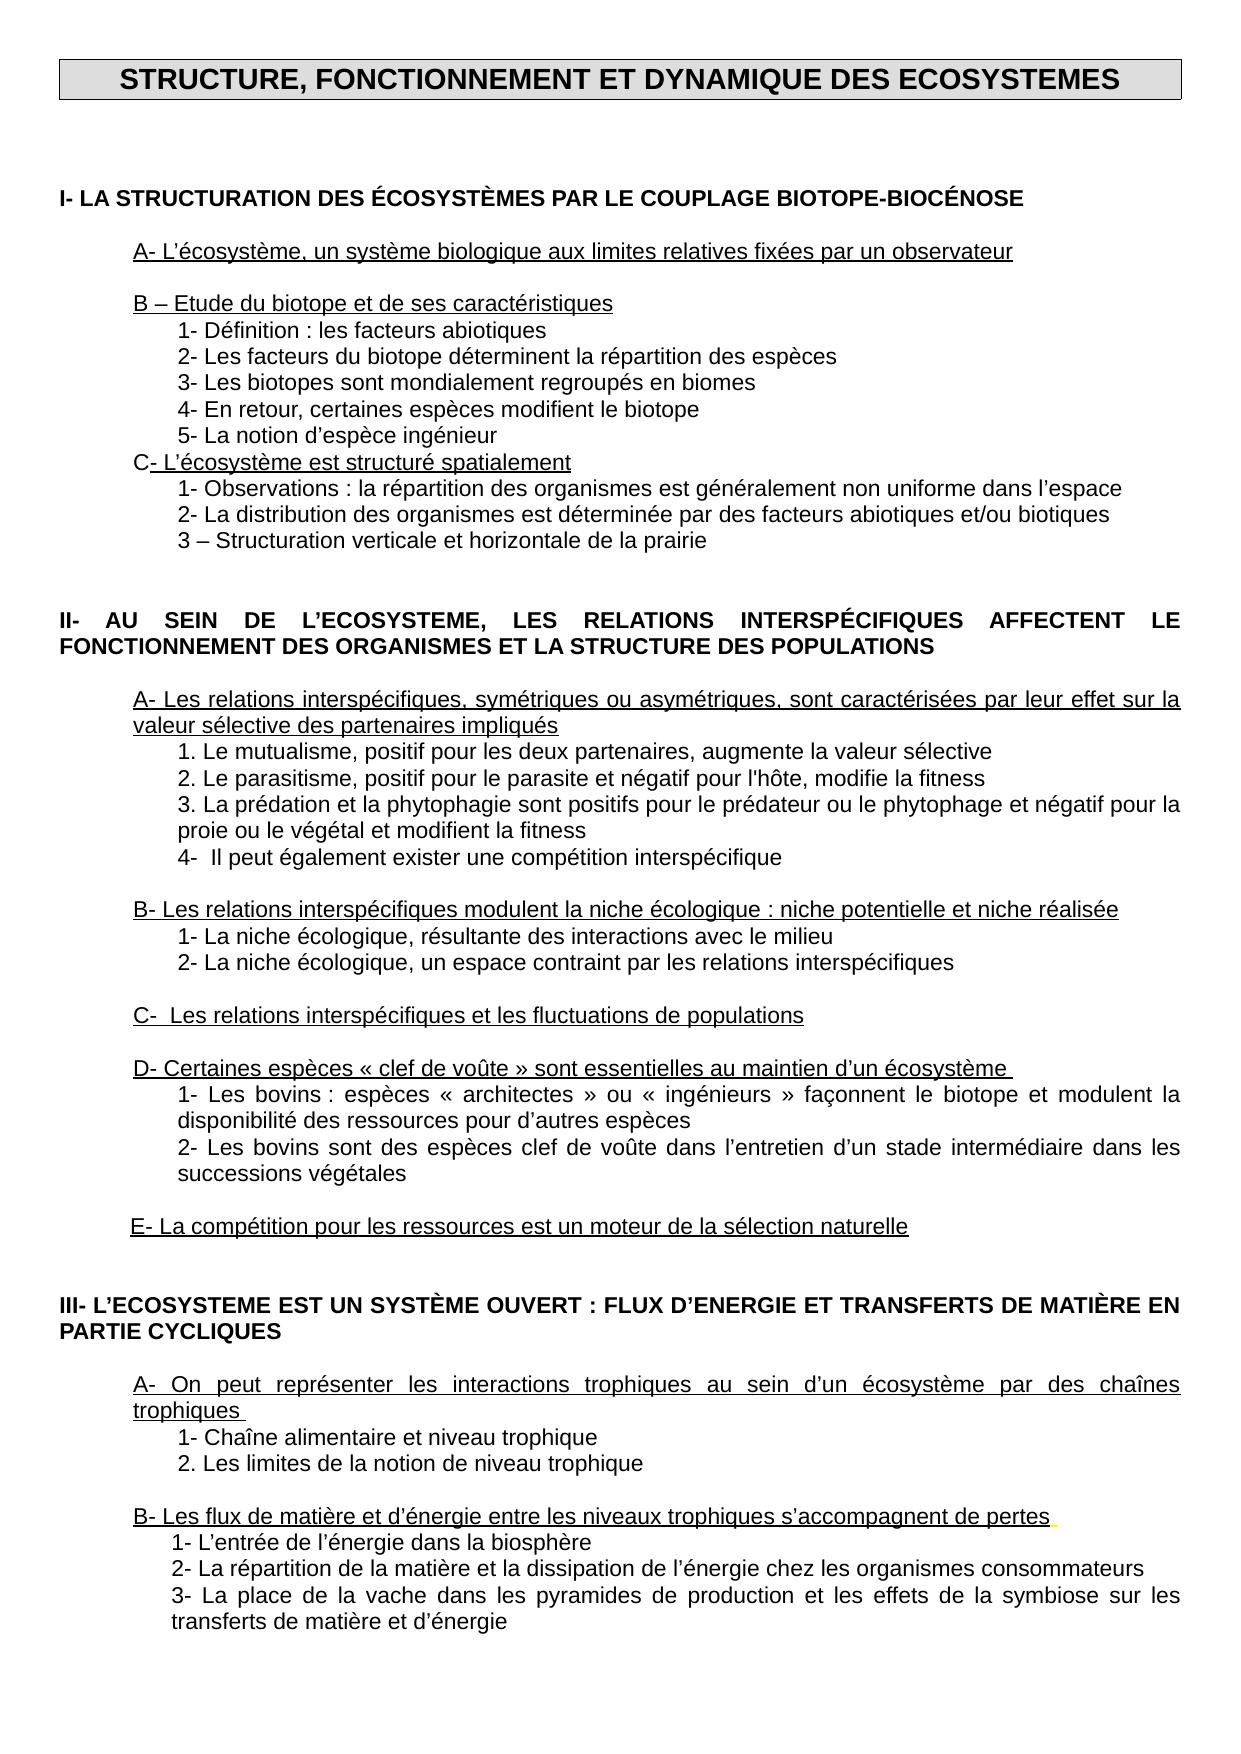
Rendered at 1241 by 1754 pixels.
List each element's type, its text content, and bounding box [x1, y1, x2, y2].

text A- On peut représenter les interactions trophiques au sein d’un écosystème par des chaînes [133, 1371, 1181, 1394]
text C- L’écosystème est structuré spatialement [133, 448, 1181, 475]
text STRUCTURE, FONCTIONNEMENT ET DYNAMIQUE DES ECOSYSTEMES [60, 60, 1181, 99]
text C- Les relations interspécifiques et les fluctuations de populations [133, 1002, 1181, 1028]
text 2- La distribution des organismes est déterminée par des facteurs abiotiques et/ou biotiques [177, 501, 1181, 527]
text 5- La notion d’espèce ingénieur [177, 422, 1181, 448]
text B – Etude du biotope et de ses caractéristiques [133, 290, 1181, 317]
text 1- Définition : les facteurs abiotiques [177, 317, 1181, 343]
text 1. Le mutualisme, positif pour les deux partenaires, augmente la valeur sélective [177, 738, 1181, 765]
text I- LA STRUCTURATION DES ÉCOSYSTÈMES PAR LE COUPLAGE BIOTOPE-BIOCÉNOSE [59, 185, 1181, 211]
text B- Les relations interspécifiques modulent la niche écologique : niche potentielle et niche réalisée [133, 896, 1181, 923]
text B- Les flux de matière et d’énergie entre les niveaux trophiques s’accompagnent de pertes [133, 1503, 1181, 1529]
text 4- Il peut également exister une compétition interspécifique [177, 844, 1181, 870]
text 3. La prédation et la phytophagie sont positifs pour le prédateur ou le phytophage et négatif pour la proie ou le végétal et modifient la fitness [177, 791, 1181, 844]
text trophiques [133, 1395, 1181, 1423]
text 2. Les limites de la notion de niveau trophique [177, 1450, 1181, 1476]
text A- Les relations interspécifiques, symétriques ou asymétriques, sont caractérisées par leur effet sur la [133, 686, 1181, 708]
text E- La compétition pour les ressources est un moteur de la sélection naturelle [130, 1213, 1181, 1239]
text 3- La place de la vache dans les pyramides de production et les effets de la symbiose sur les transferts de matière et d’énergie [171, 1582, 1181, 1634]
text 2- La répartition de la matière et la dissipation de l’énergie chez les organismes consommateurs [171, 1555, 1181, 1582]
text 1- Observations : la répartition des organismes est généralement non uniforme dans l’espace [177, 475, 1181, 501]
text 2- Les facteurs du biotope déterminent la répartition des espèces [177, 343, 1181, 369]
text A- L’écosystème, un système biologique aux limites relatives fixées par un observateur [133, 238, 1181, 264]
text 4- En retour, certaines espèces modifient le biotope [177, 396, 1181, 422]
text 2- La niche écologique, un espace contraint par les relations interspécifiques [177, 949, 1181, 976]
text 3- Les biotopes sont mondialement regroupés en biomes [177, 369, 1181, 396]
text 1- Les bovins : espèces « architectes » ou « ingénieurs » façonnent le biotope et modulent la disponibilité des ressources pour d’autres espèces [177, 1081, 1181, 1134]
text 2- Les bovins sont des espèces clef de voûte dans l’entretien d’un stade intermédiaire dans les successions végétales [177, 1134, 1181, 1186]
text 1- La niche écologique, résultante des interactions avec le milieu [177, 923, 1181, 949]
text 3 – Structuration verticale et horizontale de la prairie [177, 527, 1181, 554]
text D- Certaines espèces « clef de voûte » sont essentielles au maintien d’un écosystème [133, 1054, 1181, 1081]
text II- AU sein de l’ecosysteme, Les relations interspécifiques affectent le fonctionnement des organismes et la structure des populations [59, 607, 1181, 659]
text 2. Le parasitisme, positif pour le parasite et négatif pour l'hôte, modifie la fitness [177, 765, 1181, 791]
text 1- L’entrée de l’énergie dans la biosphère [171, 1529, 1181, 1555]
text valeur sélective des partenaires impliqués [133, 710, 1181, 738]
text III- l’ecosysteme est un système ouvert : FLUX d’energie et transferts de matière en partie cycliques [59, 1292, 1181, 1344]
text 1- Chaîne alimentaire et niveau trophique [177, 1423, 1181, 1450]
